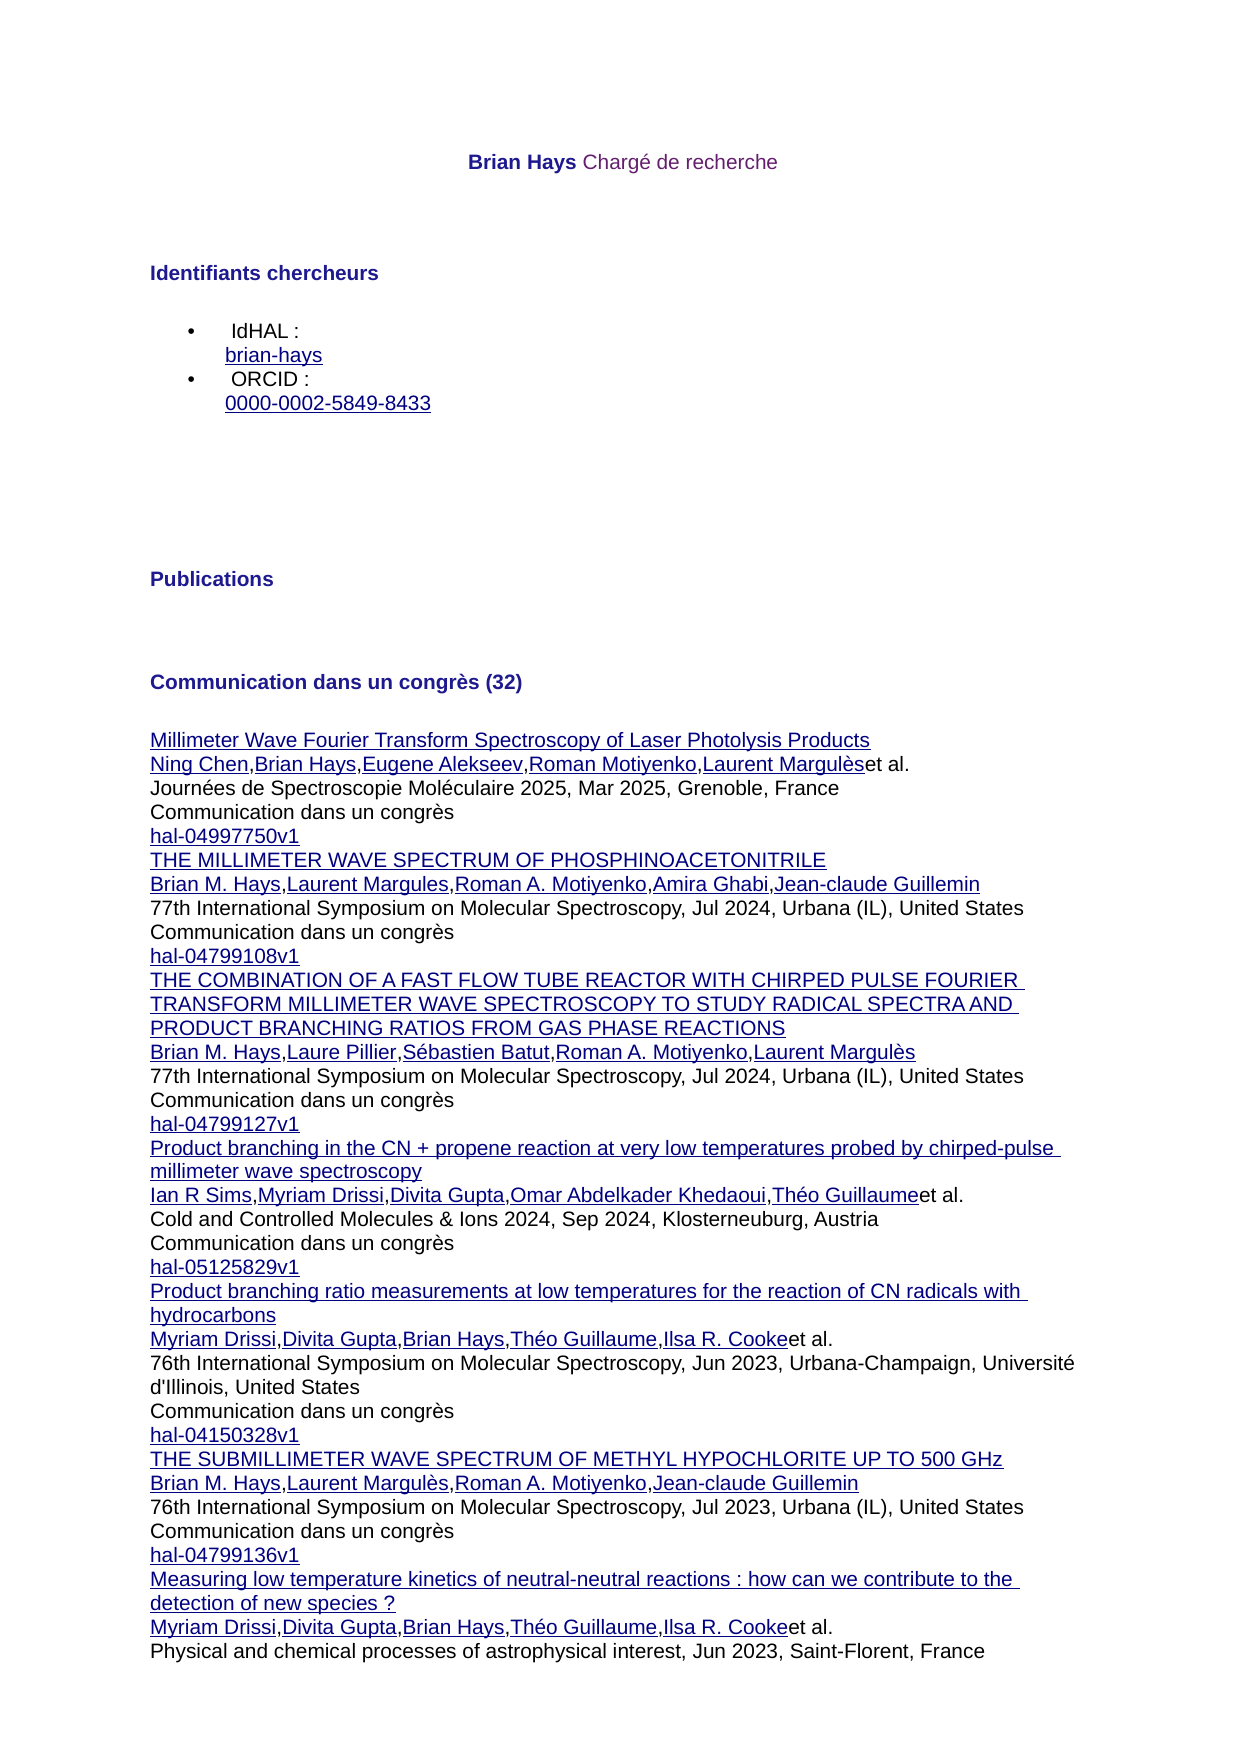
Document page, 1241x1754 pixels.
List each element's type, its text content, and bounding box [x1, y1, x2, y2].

table_cell THE MILLIMETER WAVE SPECTRUM OF PHOSPHINOACETONITRILE Brian M. Hays,Laurent Margules,Roman A. Motiyenko,Amira Ghabi,Jean‐claude Guillemin 77th International Symposium on Molecular Spectroscopy, Jul 2024, Urbana (IL), United States Communication dans un congrès hal-04799108v1 [150, 848, 1090, 968]
subtitle Brian Hays Chargé de recherche [150, 150, 1090, 174]
table_cell THE COMBINATION OF A FAST FLOW TUBE REACTOR WITH CHIRPED PULSE FOURIER TRANSFORM MILLIMETER WAVE SPECTROSCOPY TO STUDY RADICAL SPECTRA AND PRODUCT BRANCHING RATIOS FROM GAS PHASE REACTIONS Brian M. Hays,Laure Pillier,Sébastien Batut,Roman A. Motiyenko,Laurent Margulès 77th International Symposium on Molecular Spectroscopy, Jul 2024, Urbana (IL), United States Communication dans un congrès hal-04799127v1 [150, 968, 1090, 1135]
list brian-hays [187, 343, 1090, 367]
subtitle Publications [150, 567, 1090, 591]
table_header Millimeter Wave Fourier Transform Spectroscopy of Laser Photolysis Products Ning Chen,Brian Hays,Eugene Alekseev,Roman Motiyenko,Laurent Margulèset al. Journées de Spectroscopie Moléculaire 2025, Mar 2025, Grenoble, France Communication dans un congrès hal-04997750v1 [150, 728, 1090, 848]
subtitle Communication dans un congrès (32) [150, 670, 1090, 694]
table_cell Measuring low temperature kinetics of neutral-neutral reactions : how can we contribute to the detection of new species ? Myriam Drissi,Divita Gupta,Brian Hays,Théo Guillaume,Ilsa R. Cookeet al. Physical and chemical processes of astrophysical interest, Jun 2023, Saint-Florent, France [150, 1567, 1090, 1662]
table_cell Product branching in the CN + propene reaction at very low temperatures probed by chirped-pulse millimeter wave spectroscopy Ian R Sims,Myriam Drissi,Divita Gupta,Omar Abdelkader Khedaoui,Théo Guillaumeet al. Cold and Controlled Molecules & Ions 2024, Sep 2024, Klosterneuburg, Austria Communication dans un congrès hal-05125829v1 [150, 1135, 1090, 1279]
subtitle Identifiants chercheurs [150, 260, 1090, 284]
list ORCID : [187, 367, 1090, 391]
list 0000-0002-5849-8433 [187, 391, 1090, 414]
table_cell Product branching ratio measurements at low temperatures for the reaction of CN radicals with hydrocarbons Myriam Drissi,Divita Gupta,Brian Hays,Théo Guillaume,Ilsa R. Cookeet al. 76th International Symposium on Molecular Spectroscopy, Jun 2023, Urbana-Champaign, Université d'Illinois, United States Communication dans un congrès hal-04150328v1 [150, 1279, 1090, 1447]
list IdHAL : [187, 319, 1090, 343]
table_cell THE SUBMILLIMETER WAVE SPECTRUM OF METHYL HYPOCHLORITE UP TO 500 GHz Brian M. Hays,Laurent Margulès,Roman A. Motiyenko,Jean‐claude Guillemin 76th International Symposium on Molecular Spectroscopy, Jul 2023, Urbana (IL), United States Communication dans un congrès hal-04799136v1 [150, 1447, 1090, 1567]
